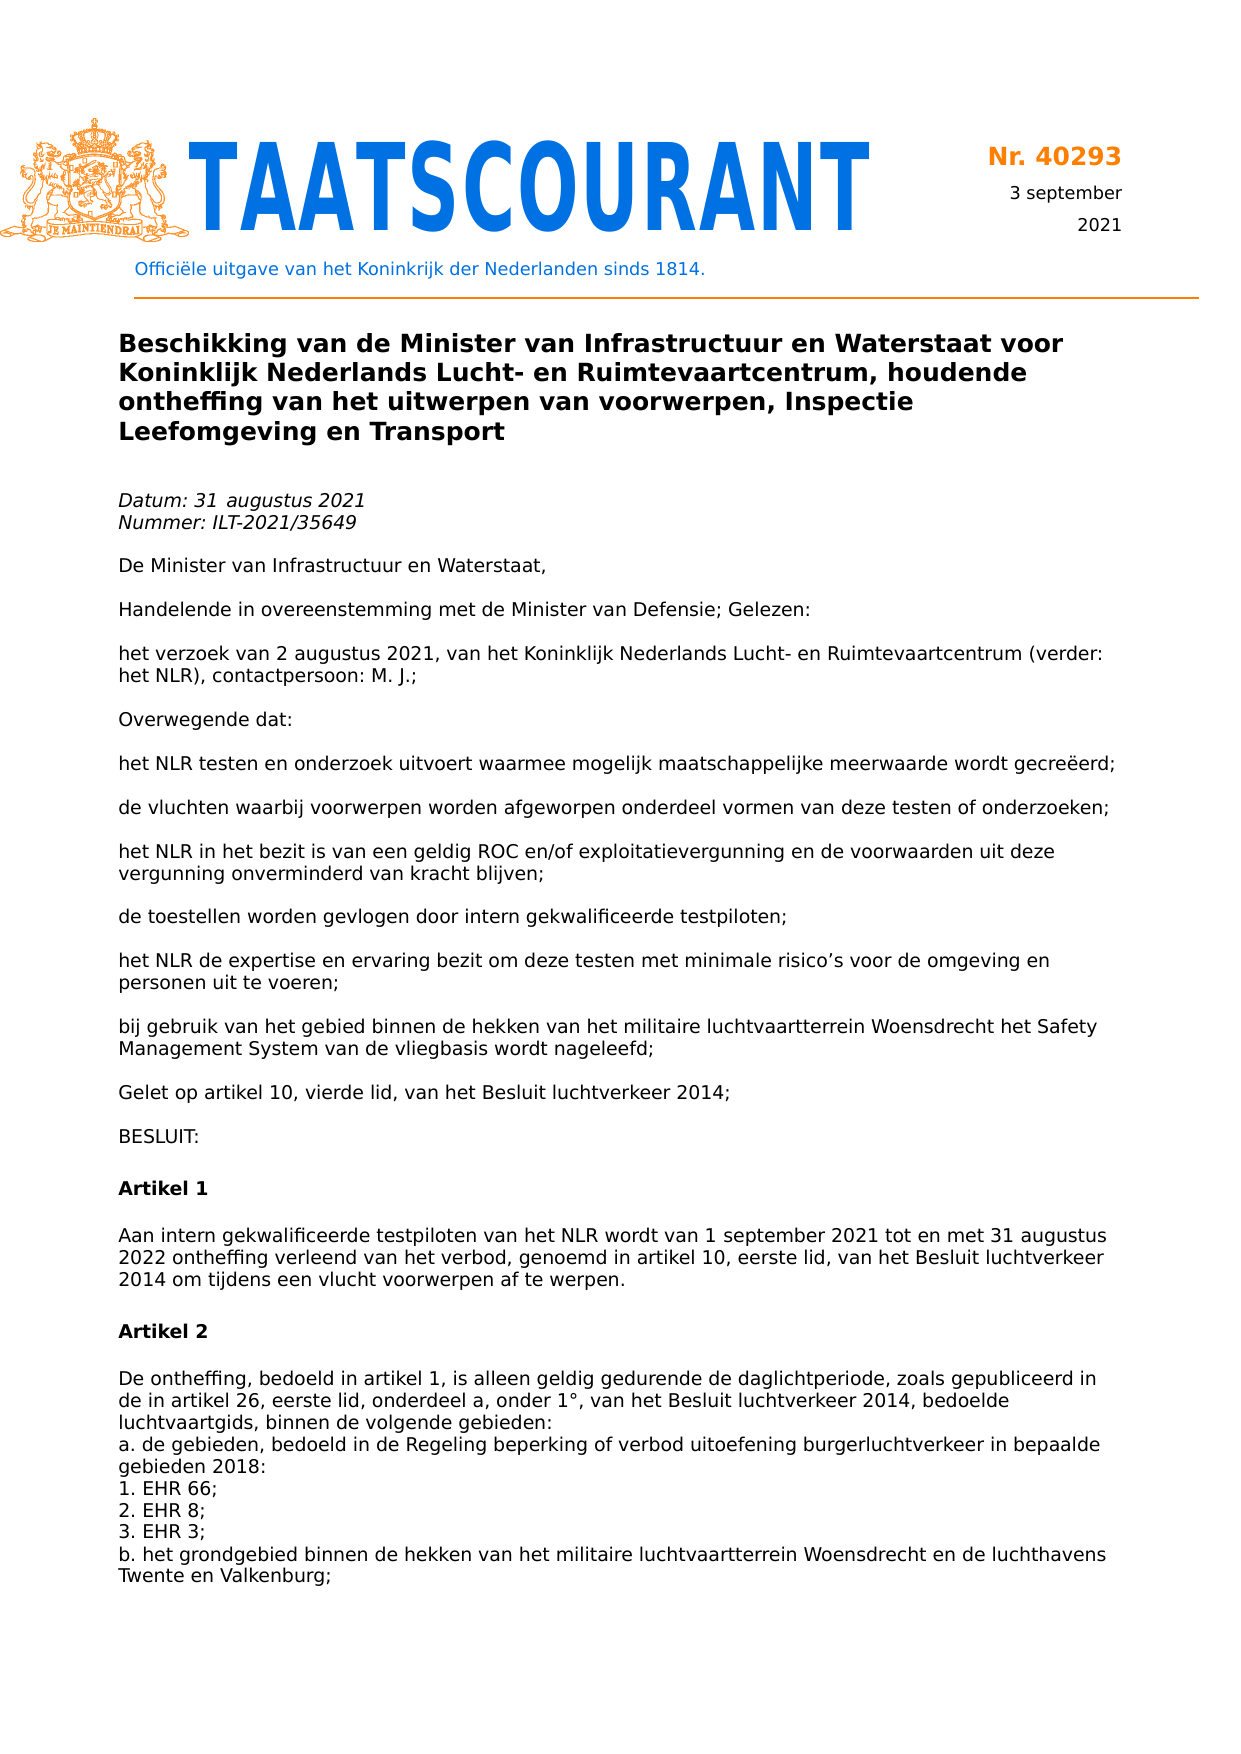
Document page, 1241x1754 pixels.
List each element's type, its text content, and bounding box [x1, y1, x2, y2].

table_header [0, 242, 134, 297]
text De ontheffing, bedoeld in artikel 1, is alleen geldig gedurende de daglichtperiode, zoals gepubliceerd in de in artikel 26, eerste lid, onderdeel a, onder 1°, van het Besluit luchtverkeer 2014, bedoelde luchtvaartgids, binnen de volgende gebieden: [118, 1368, 1122, 1433]
text Datum: 31 augustus 2021 [118, 489, 1122, 512]
text de vluchten waarbij voorwerpen worden afgeworpen onderdeel vormen van deze testen of onderzoeken; [118, 797, 1122, 819]
text 2. EHR 8; [118, 1499, 1122, 1521]
text b. het grondgebied binnen de hekken van het militaire luchtvaartterrein Woensdrecht en de luchthavens Twente en Valkenburg; [118, 1543, 1122, 1587]
text Nummer: ILT-2021/35649 [118, 512, 1122, 533]
table_cell 3 september [939, 177, 1199, 209]
text het NLR in het bezit is van een geldig ROC en/of exploitatievergunning en de voorwaarden uit deze vergunning onverminderd van kracht blijven; [118, 841, 1122, 884]
text Gelet op artikel 10, vierde lid, van het Besluit luchtverkeer 2014; [118, 1082, 1122, 1104]
text De Minister van Infrastructuur en Waterstaat, [118, 555, 1122, 577]
text BESLUIT: [118, 1126, 1122, 1148]
text Handelende in overeenstemming met de Minister van Defensie; Gelezen: [118, 599, 1122, 621]
text bij gebruik van het gebied binnen de hekken van het militaire luchtvaartterrein Woensdrecht het Safety Management System van de vliegbasis wordt nageleefd; [118, 1016, 1122, 1060]
text Overwegende dat: [118, 709, 1122, 731]
table_cell 2021 [939, 209, 1199, 259]
table_header Nr. 40293 [939, 118, 1199, 177]
text 1. EHR 66; [118, 1477, 1122, 1499]
table_header STAATSCOURANT [134, 118, 939, 259]
text 3. EHR 3; [118, 1521, 1122, 1543]
text het NLR de expertise en ervaring bezit om deze testen met minimale risico’s voor de omgeving en personen uit te voeren; [118, 950, 1122, 994]
subtitle Beschikking van de Minister van Infrastructuur en Waterstaat voor Koninklijk Nederlands Lucht- en Ruimtevaartcentrum, houdende ontheffing van het uitwerpen van voorwerpen, Inspectie Leefomgeving en Transport [118, 329, 1122, 446]
picture [0, 118, 189, 242]
text a. de gebieden, bedoeld in de Regeling beperking of verbod uitoefening burgerluchtverkeer in bepaalde gebieden 2018: [118, 1433, 1122, 1477]
text de toestellen worden gevlogen door intern gekwalificeerde testpiloten; [118, 906, 1122, 928]
table_cell Officiële uitgave van het Koninkrijk der Nederlanden sinds 1814. [134, 259, 1199, 297]
text Aan intern gekwalificeerde testpiloten van het NLR wordt van 1 september 2021 tot en met 31 augustus 2022 ontheffing verleend van het verbod, genoemd in artikel 10, eerste lid, van het Besluit luchtverkeer 2014 om tijdens een vlucht voorwerpen af te werpen. [118, 1225, 1122, 1291]
subtitle Artikel 2 [118, 1321, 1122, 1343]
subtitle Artikel 1 [118, 1178, 1122, 1200]
text het verzoek van 2 augustus 2021, van het Koninklijk Nederlands Lucht- en Ruimtevaartcentrum (verder: het NLR), contactpersoon: M. J.; [118, 643, 1122, 687]
text het NLR testen en onderzoek uitvoert waarmee mogelijk maatschappelijke meerwaarde wordt gecreëerd; [118, 753, 1122, 775]
